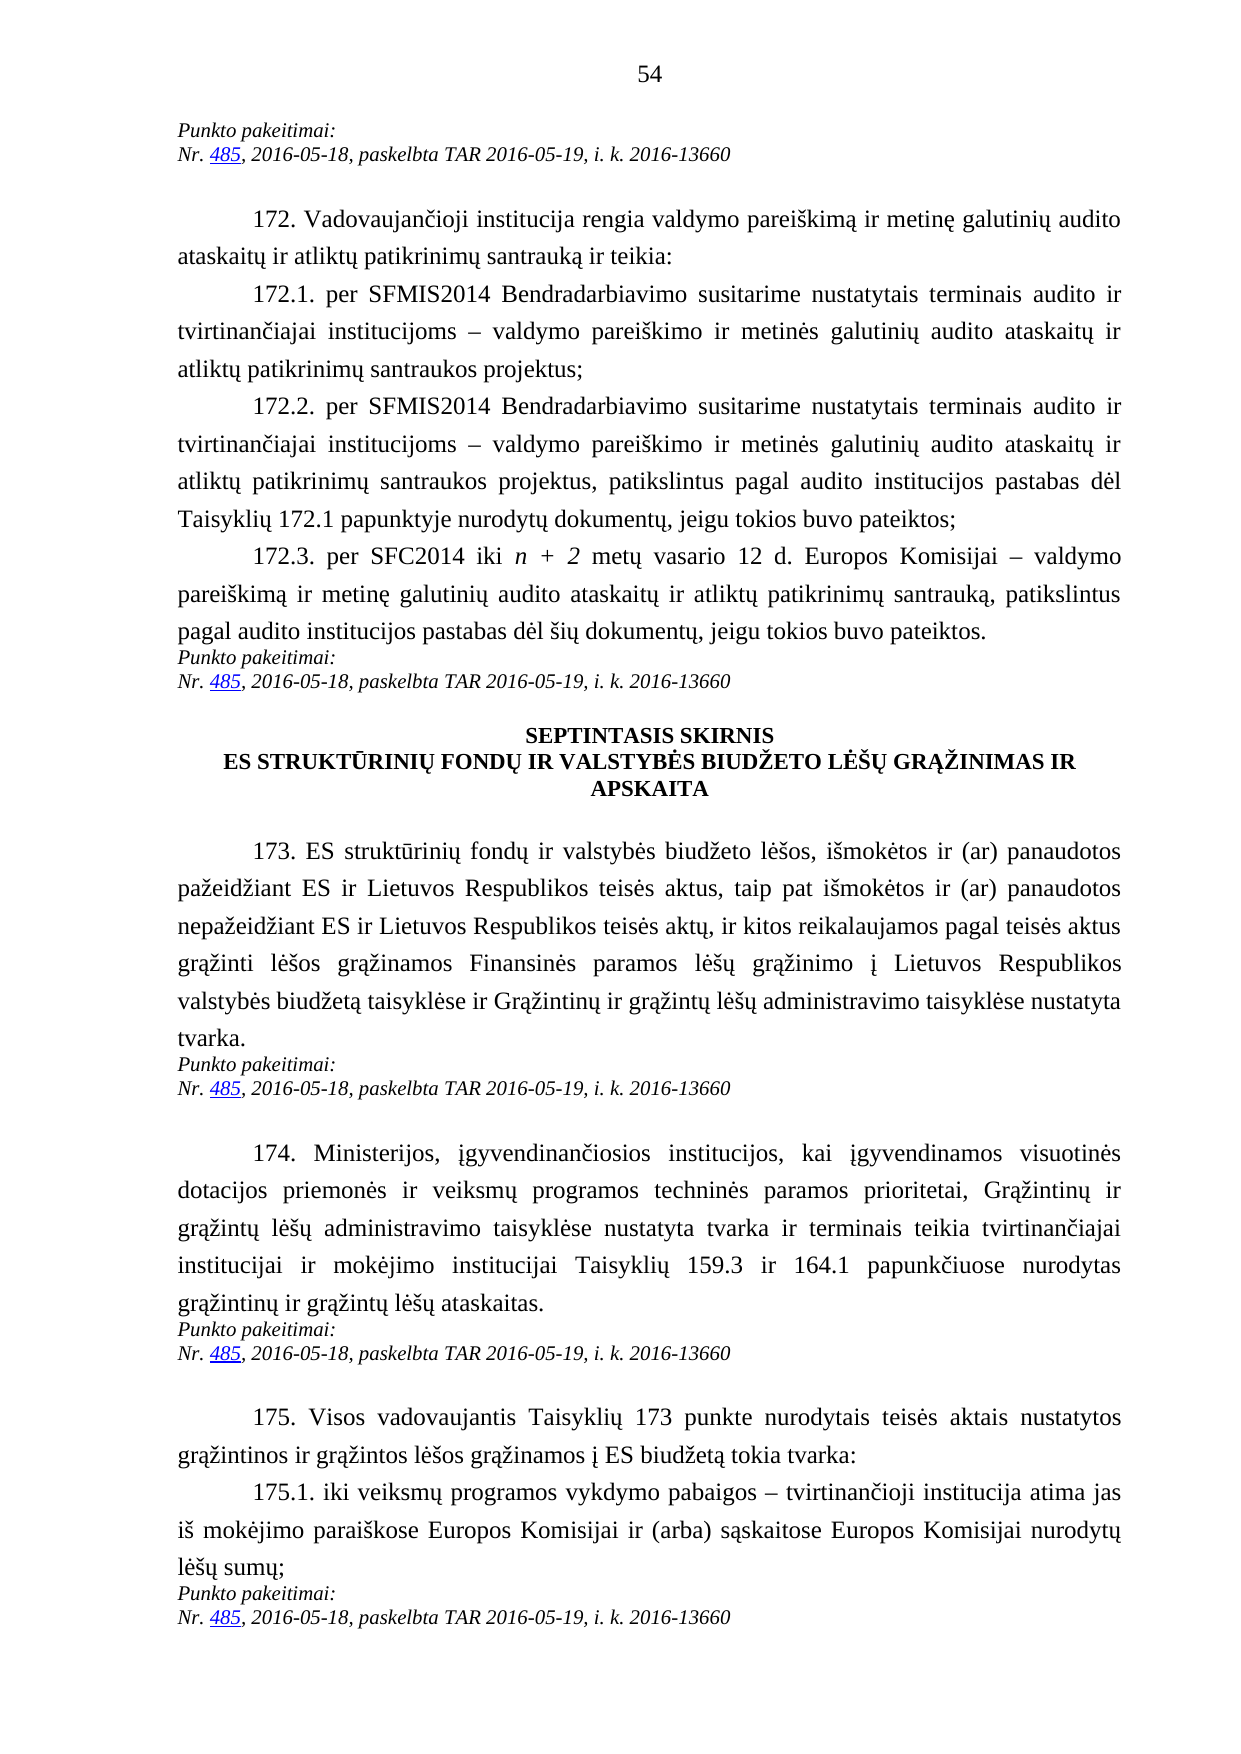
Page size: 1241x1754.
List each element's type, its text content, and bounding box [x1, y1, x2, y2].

text 173. ES struktūrinių fondų ir valstybės biudžeto lėšos, išmokėtos ir (ar) panaudotos pažeidžiant ES ir Lietuvos Respublikos teisės aktus, taip pat išmokėtos ir (ar) panaudotos nepažeidžiant ES ir Lietuvos Respublikos teisės aktų, ir kitos reikalaujamos pagal teisės aktus grąžinti lėšos grąžinamos Finansinės paramos lėšų grąžinimo į Lietuvos Respublikos valstybės biudžetą taisyklėse ir Grąžintinų ir grąžintų lėšų administravimo taisyklėse nustatyta tvarka. [177, 827, 1122, 1052]
text Nr. 485, 2016-05-18, paskelbta TAR 2016-05-19, i. k. 2016-13660 [177, 669, 1122, 693]
text Nr. 485, 2016-05-18, paskelbta TAR 2016-05-19, i. k. 2016-13660 [177, 1341, 1122, 1365]
text Punkto pakeitimai: [177, 1317, 1122, 1341]
text 174. Ministerijos, įgyvendinančiosios institucijos, kai įgyvendinamos visuotinės dotacijos priemonės ir veiksmų programos techninės paramos prioritetai, Grąžintinų ir grąžintų lėšų administravimo taisyklėse nustatyta tvarka ir terminais teikia tvirtinančiajai institucijai ir mokėjimo institucijai Taisyklių 159.3 ir 164.1 papunkčiuose nurodytas grąžintinų ir grąžintų lėšų ataskaitas. [177, 1129, 1122, 1317]
text ES STRUKTŪRINIŲ FONDŲ IR VALSTYBĖS BIUDŽETO LĖŠŲ GRĄŽINIMAS IR APSKAITA [177, 748, 1122, 801]
subtitle SEPTINTASIS SKIRNIS [177, 722, 1122, 748]
text Punkto pakeitimai: [177, 1052, 1122, 1076]
text Nr. 485, 2016-05-18, paskelbta TAR 2016-05-19, i. k. 2016-13660 [177, 1605, 1122, 1629]
text 175. Visos vadovaujantis Taisyklių 173 punkte nurodytais teisės aktais nustatytos grąžintinos ir grąžintos lėšos grąžinamos į ES biudžetą tokia tvarka: [177, 1393, 1122, 1468]
text Nr. 485, 2016-05-18, paskelbta TAR 2016-05-19, i. k. 2016-13660 [177, 142, 1122, 166]
text 172.2. per SFMIS2014 Bendradarbiavimo susitarime nustatytais terminais audito ir tvirtinančiajai institucijoms – valdymo pareiškimo ir metinės galutinių audito ataskaitų ir atliktų patikrinimų santraukos projektus, patikslintus pagal audito institucijos pastabas dėl Taisyklių 172.1 papunktyje nurodytų dokumentų, jeigu tokios buvo pateiktos; [177, 382, 1122, 532]
text Nr. 485, 2016-05-18, paskelbta TAR 2016-05-19, i. k. 2016-13660 [177, 1076, 1122, 1100]
text Punkto pakeitimai: [177, 118, 1122, 142]
text 172. Vadovaujančioji institucija rengia valdymo pareiškimą ir metinę galutinių audito ataskaitų ir atliktų patikrinimų santrauką ir teikia: [177, 195, 1122, 270]
text Punkto pakeitimai: [177, 645, 1122, 669]
text 172.1. per SFMIS2014 Bendradarbiavimo susitarime nustatytais terminais audito ir tvirtinančiajai institucijoms – valdymo pareiškimo ir metinės galutinių audito ataskaitų ir atliktų patikrinimų santraukos projektus; [177, 270, 1122, 382]
text Punkto pakeitimai: [177, 1581, 1122, 1605]
text 172.3. per SFC2014 iki n + 2 metų vasario 12 d. Europos Komisijai – valdymo pareiškimą ir metinę galutinių audito ataskaitų ir atliktų patikrinimų santrauką, patikslintus pagal audito institucijos pastabas dėl šių dokumentų, jeigu tokios buvo pateiktos. [177, 532, 1122, 645]
text 175.1. iki veiksmų programos vykdymo pabaigos – tvirtinančioji institucija atima jas iš mokėjimo paraiškose Europos Komisijai ir (arba) sąskaitose Europos Komisijai nurodytų lėšų sumų; [177, 1468, 1122, 1581]
